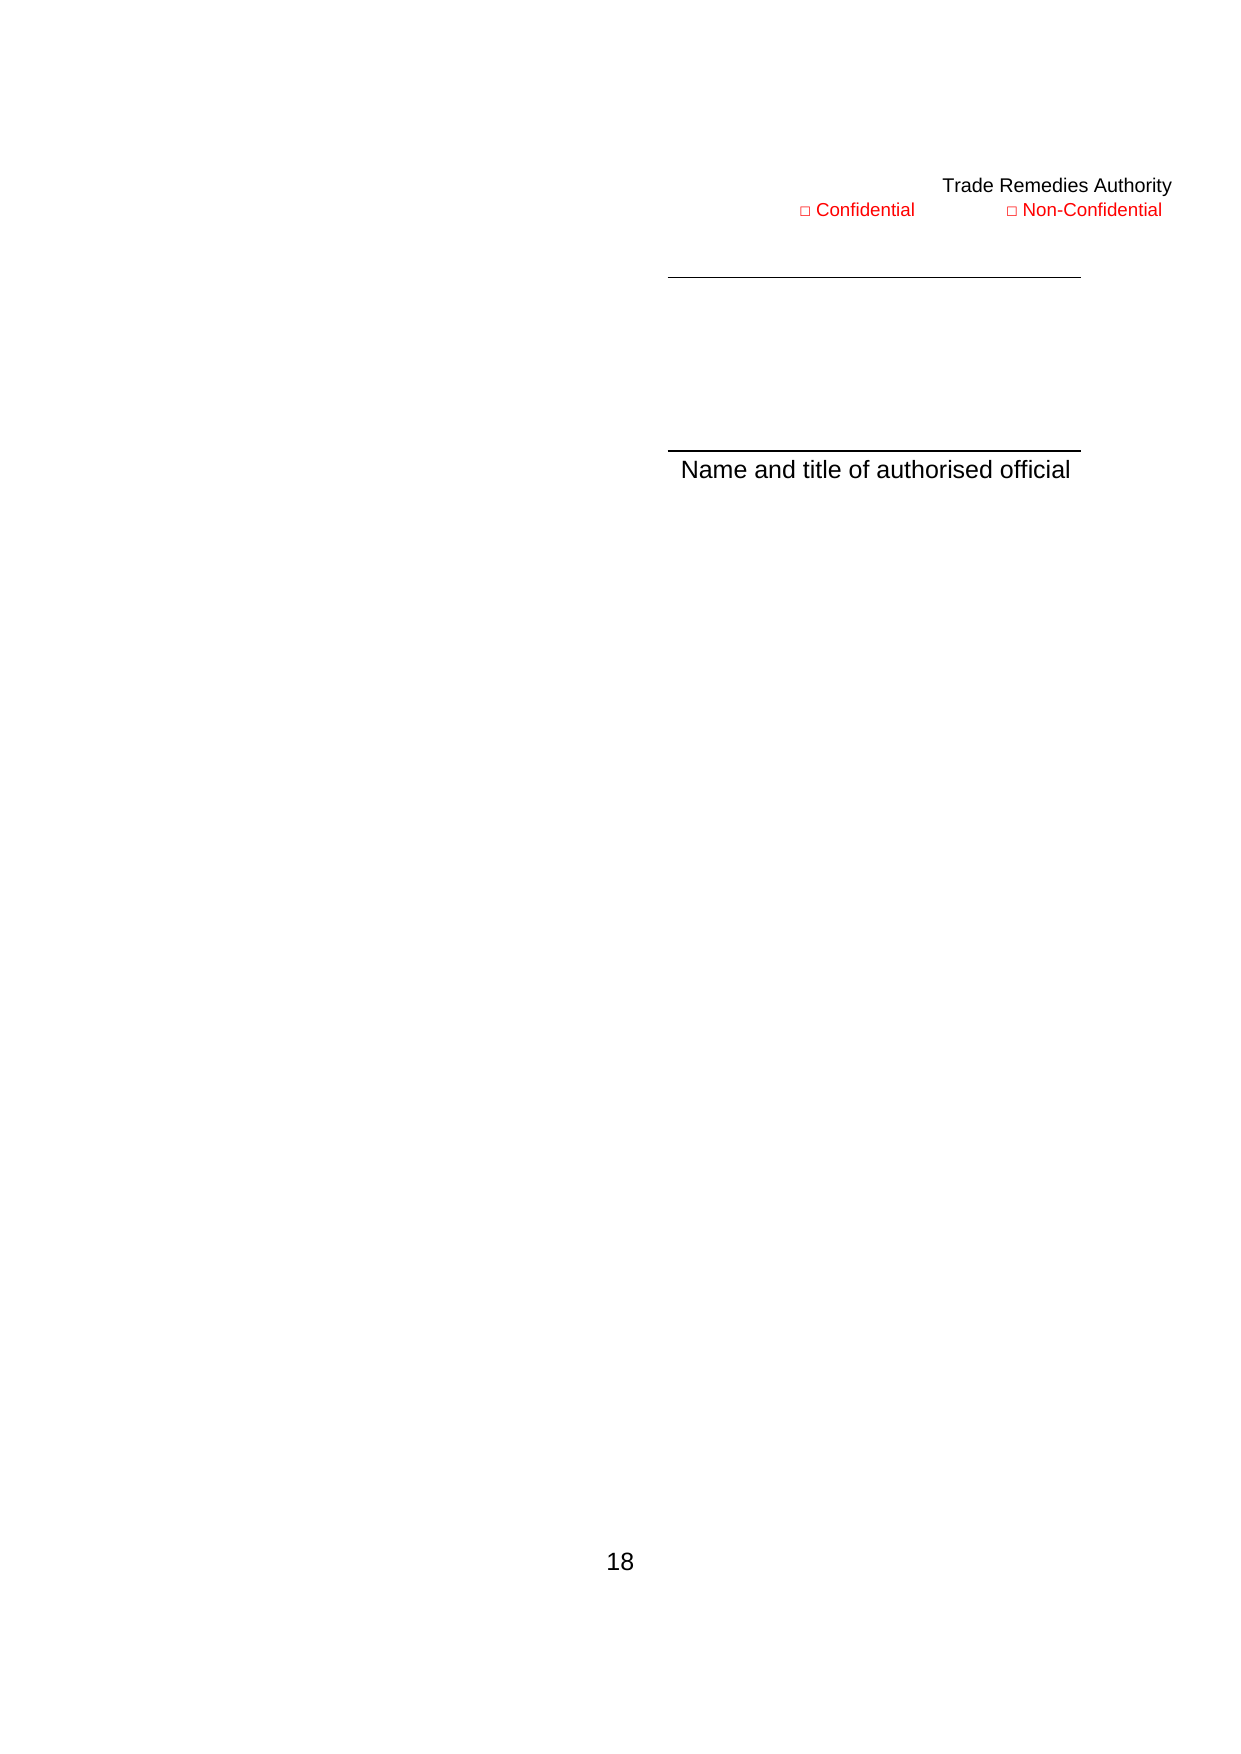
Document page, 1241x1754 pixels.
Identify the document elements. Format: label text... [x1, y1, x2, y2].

table_cell [150, 450, 504, 486]
table_cell [150, 276, 504, 450]
table_cell Name and title of authorised official [668, 452, 1081, 486]
table_cell [504, 450, 667, 486]
table_cell [668, 278, 1081, 450]
table_cell [504, 276, 667, 450]
